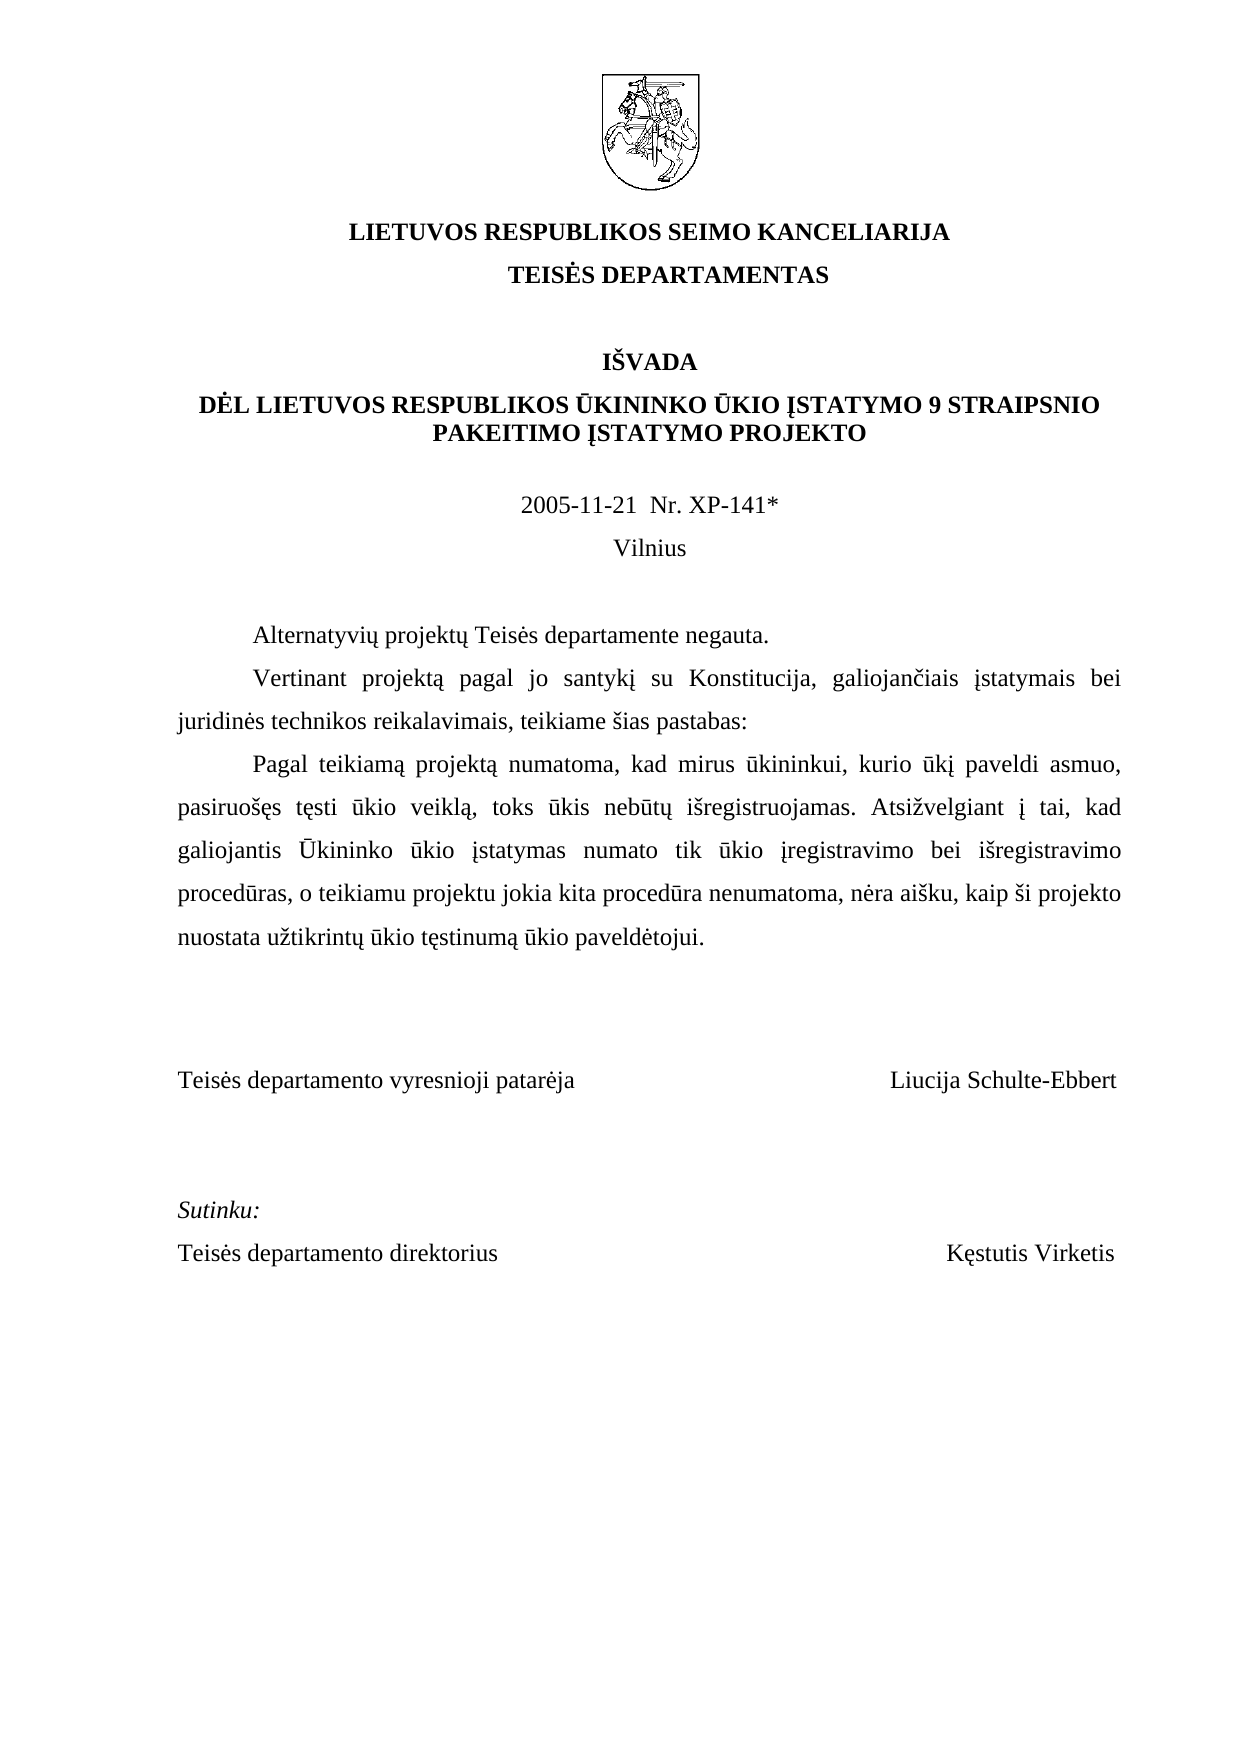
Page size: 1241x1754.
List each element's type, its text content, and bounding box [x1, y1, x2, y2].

subtitle TEISĖS DEPARTAMENTAS [177, 260, 1122, 289]
text Pagal teikiamą projektą numatoma, kad mirus ūkininkui, kurio ūkį paveldi asmuo, pasiruošęs tęsti ūkio veiklą, toks ūkis nebūtų išregistruojamas. Atsižvelgiant į tai, kad galiojantis Ūkininko ūkio įstatymas numato tik ūkio įregistravimo bei išregistravimo procedūras, o teikiamu projektu jokia kita procedūra nenumatoma, nėra aišku, kaip ši projekto nuostata užtikrintų ūkio tęstinumą ūkio paveldėtojui. [177, 749, 1122, 950]
text Teisės departamento vyresnioji patarėja Liucija Schulte-Ebbert [177, 1065, 1122, 1094]
text Vilnius [177, 533, 1122, 562]
subtitle Teisės departamento direktorius Kęstutis Virketis [177, 1238, 1122, 1267]
text Vertinant projektą pagal jo santykį su Konstitucija, galiojančiais įstatymais bei juridinės technikos reikalavimais, teikiame šias pastabas: [177, 663, 1122, 735]
text 2005-11-21 Nr. XP-141* [177, 490, 1122, 519]
subtitle IŠVADA [177, 347, 1122, 375]
text Sutinku: [177, 1195, 1122, 1223]
text DĖL LIETUVOS RESPUBLIKOS ŪKININKO ŪKIO ĮSTATYMO 9 STRAIPSNIO PAKEITIMO ĮSTATYMO PROJEKTO [177, 390, 1122, 447]
subtitle LIETUVOS RESPUBLIKOS SEIMO KANCELIARIJA [177, 217, 1122, 246]
text Alternatyvių projektų Teisės departamente negauta. [177, 620, 1122, 648]
